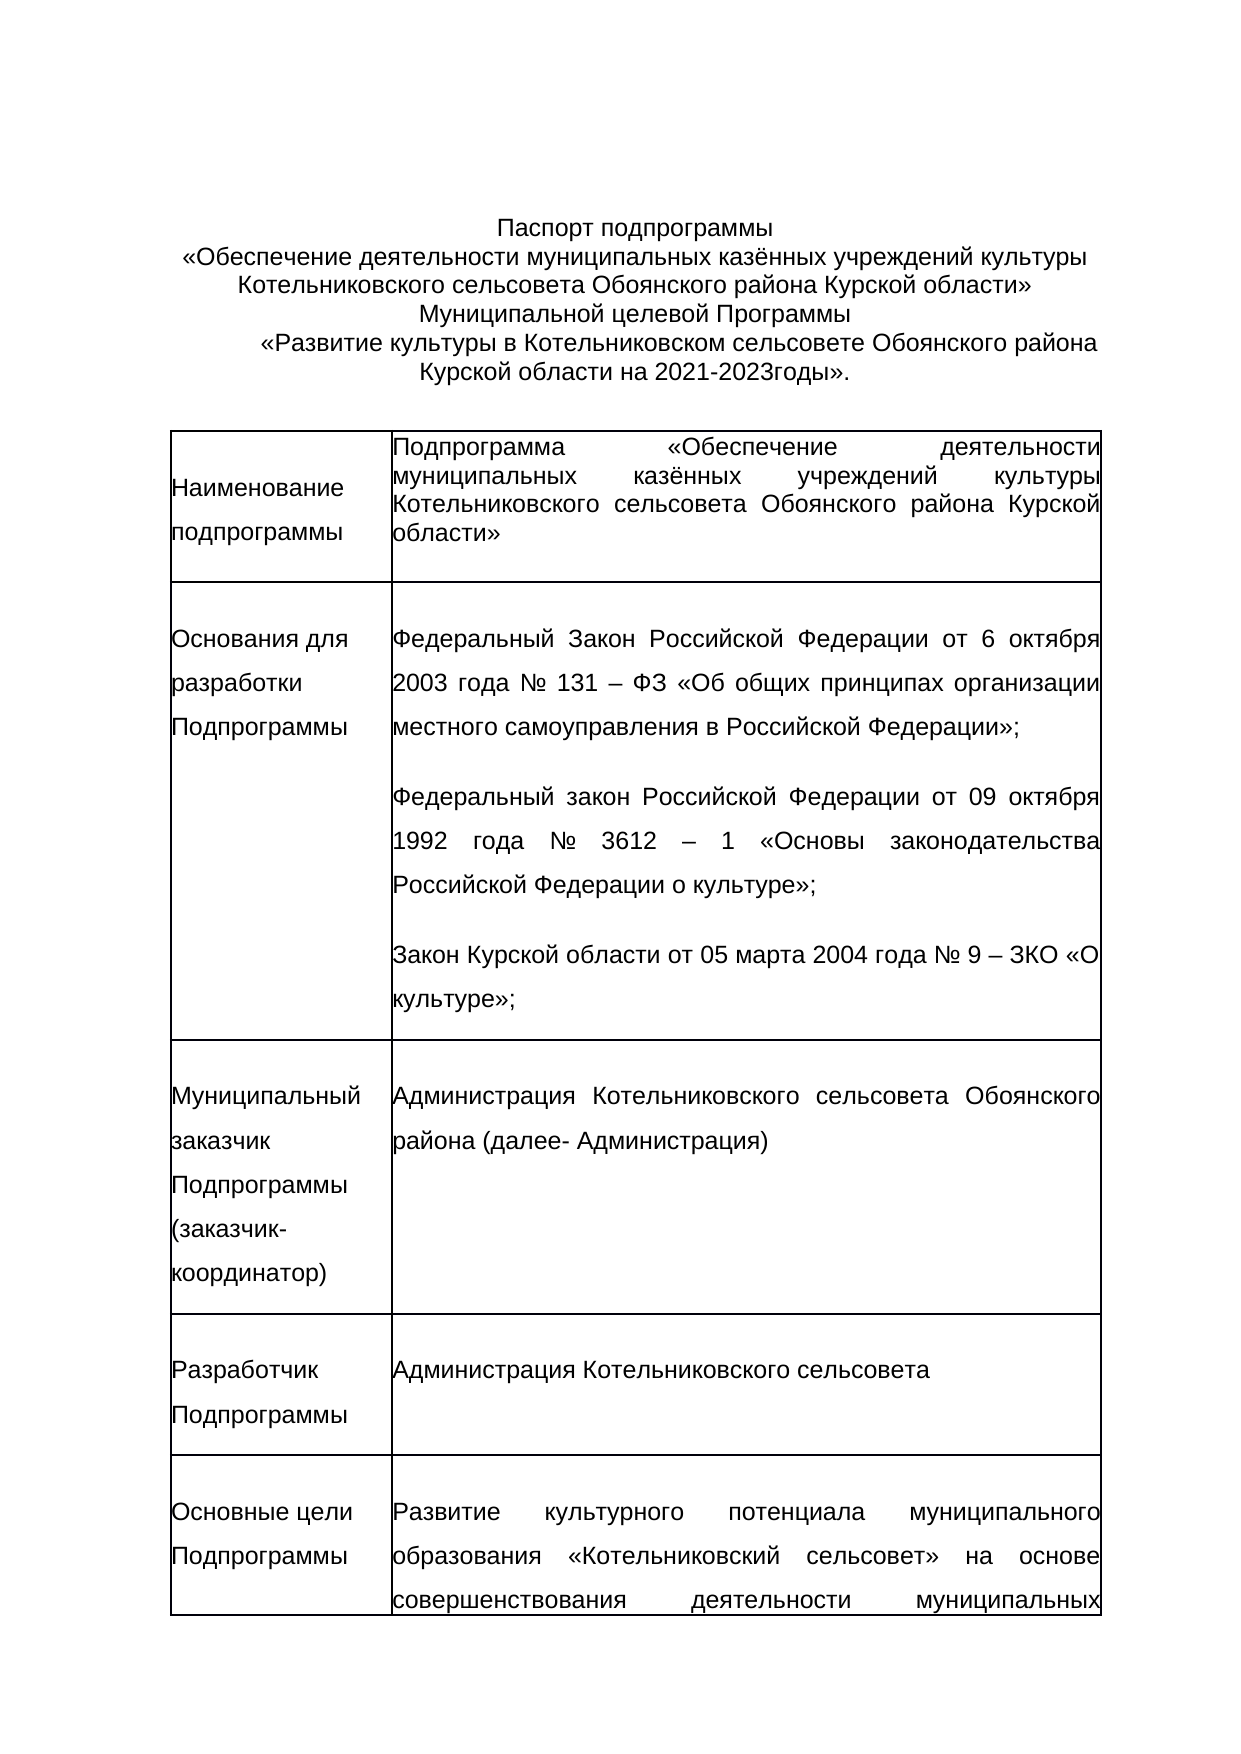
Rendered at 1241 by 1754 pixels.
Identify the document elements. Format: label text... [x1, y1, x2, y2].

table_cell Администрация Котельниковского сельсовета Обоянского района (далее- Администрация) [393, 1041, 1100, 1312]
table_cell Основания для разработки Подпрограммы [172, 583, 391, 1038]
table_cell Развитие культурного потенциала муниципального образования «Котельниковский сельсовет» на основе совершенствования деятельности муниципальных [393, 1456, 1100, 1614]
table_cell Разработчик Подпрограммы [172, 1315, 391, 1454]
text Паспорт подпрограммы [159, 213, 1110, 242]
text Муниципальной целевой Программы [159, 299, 1110, 328]
text «Обеспечение деятельности муниципальных казённых учреждений культуры Котельниковского сельсовета Обоянского района Курской области» [159, 242, 1110, 299]
table_cell Муниципальный заказчик Подпрограммы (заказчик-координатор) [172, 1041, 391, 1312]
table_cell Администрация Котельниковского сельсовета [393, 1315, 1100, 1454]
table_cell Основные цели Подпрограммы [172, 1456, 391, 1614]
table_header Наименование подпрограммы [172, 432, 391, 581]
table_header Подпрограмма «Обеспечение деятельности муниципальных казённых учреждений культуры Котельниковского сельсовета Обоянского района Курской области» [393, 432, 1100, 581]
text «Развитие культуры в Котельниковском сельсовете Обоянского района Курской области на 2021-2023годы». [159, 328, 1110, 386]
table_cell Федеральный Закон Российской Федерации от 6 октября 2003 года № 131 – ФЗ «Об общих принципах организации местного самоуправления в Российской Федерации»; Федеральный закон Российской Федерации от 09 октября 1992 года № 3612 – 1 «Основы законодательства Российской Федерации о культуре»; Закон Курской области от 05 марта 2004 года № 9 – ЗКО «О культуре»; [393, 583, 1100, 1038]
